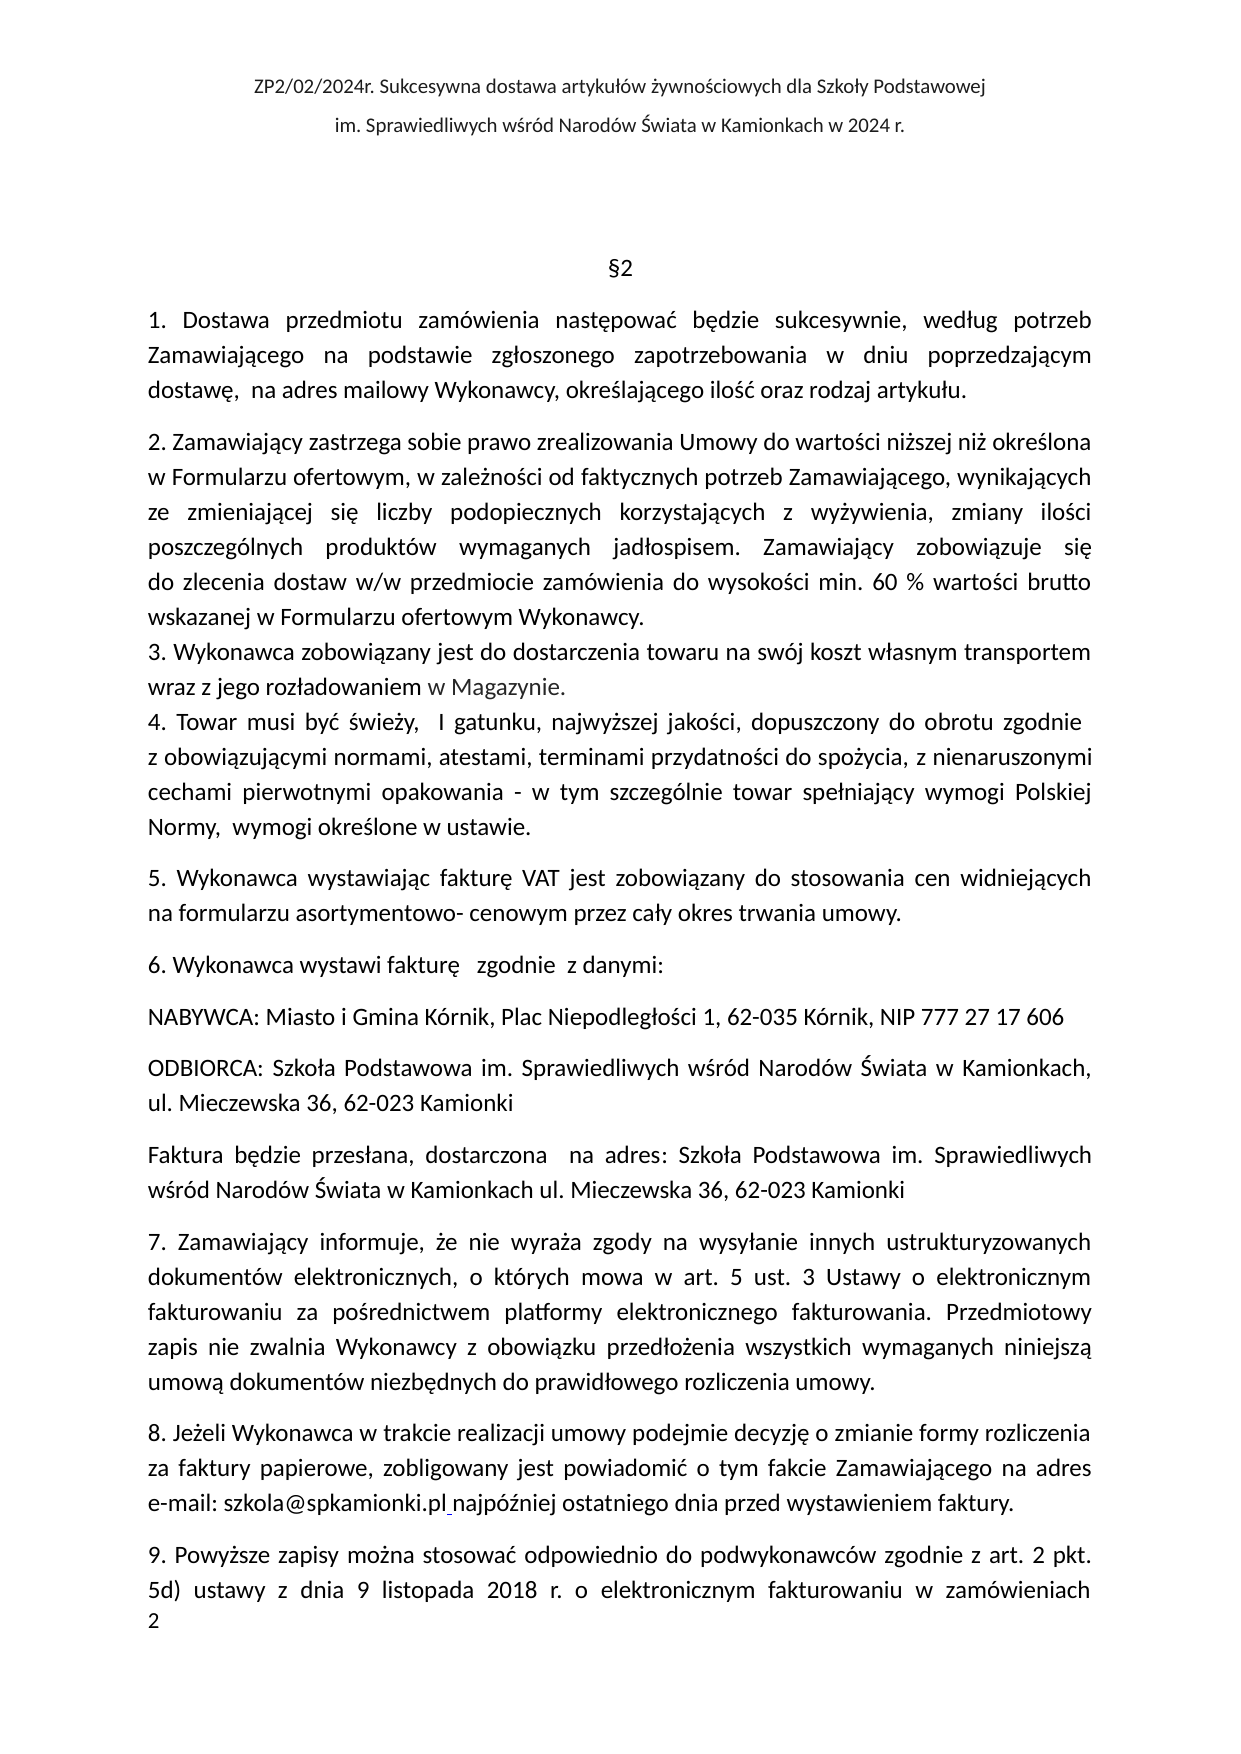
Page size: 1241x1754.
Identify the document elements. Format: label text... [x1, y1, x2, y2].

text ODBIORCA: Szkoła Podstawowa im. Sprawiedliwych wśród Narodów Świata w Kamionkach, ul. Mieczewska 36, 62-023 Kamionki [148, 1053, 1093, 1118]
text 8. Jeżeli Wykonawca w trakcie realizacji umowy podejmie decyzję o zmianie formy rozliczenia za faktury papierowe, zobligowany jest powiadomić o tym fakcie Zamawiającego na adres e-mail: szkola@spkamionki.pl najpóźniej ostatniego dnia przed wystawieniem faktury. [148, 1418, 1093, 1518]
text 7. Zamawiający informuje, że nie wyraża zgody na wysyłanie innych ustrukturyzowanych dokumentów elektronicznych, o których mowa w art. 5 ust. 3 Ustawy o elektronicznym fakturowaniu za pośrednictwem platformy elektronicznego fakturowania. Przedmiotowy zapis nie zwalnia Wykonawcy z obowiązku przedłożenia wszystkich wymaganych niniejszą umową dokumentów niezbędnych do prawidłowego rozliczenia umowy. [148, 1226, 1093, 1396]
text §2 [148, 253, 1093, 283]
text 1. Dostawa przedmiotu zamówienia następować będzie sukcesywnie, według potrzeb Zamawiającego na podstawie zgłoszonego zapotrzebowania w dniu poprzedzającym dostawę, na adres mailowy Wykonawcy, określającego ilość oraz rodzaj artykułu. [148, 304, 1093, 405]
text 5. Wykonawca wystawiając fakturę VAT jest zobowiązany do stosowania cen widniejących na formularzu asortymentowo- cenowym przez cały okres trwania umowy. [148, 863, 1093, 928]
text 6. Wykonawca wystawi fakturę zgodnie z danymi: [148, 949, 1093, 980]
text Faktura będzie przesłana, dostarczona na adres: Szkoła Podstawowa im. Sprawiedliwych wśród Narodów Świata w Kamionkach ul. Mieczewska 36, 62-023 Kamionki [148, 1139, 1093, 1205]
text 2. Zamawiający zastrzega sobie prawo zrealizowania Umowy do wartości niższej niż określona w Formularzu ofertowym, w zależności od faktycznych potrzeb Zamawiającego, wynikających ze zmieniającej się liczby podopiecznych korzystających z wyżywienia, zmiany ilości poszczególnych produktów wymaganych jadłospisem. Zamawiający zobowiązuje się do zlecenia dostaw w/w przedmiocie zamówienia do wysokości min. 60 % wartości brutto wskazanej w Formularzu ofertowym Wykonawcy. [148, 426, 1093, 631]
text 9. Powyższe zapisy można stosować odpowiednio do podwykonawców zgodnie z art. 2 pkt. 5d) ustawy z dnia 9 listopada 2018 r. o elektronicznym fakturowaniu w zamówieniach [148, 1539, 1093, 1605]
text NABYWCA: Miasto i Gmina Kórnik, Plac Niepodległości 1, 62-035 Kórnik, NIP 777 27 17 606 [148, 1001, 1093, 1031]
text 4. Towar musi być świeży, I gatunku, najwyższej jakości, dopuszczony do obrotu zgodnie z obowiązującymi normami, atestami, terminami przydatności do spożycia, z nienaruszonymi cechami pierwotnymi opakowania - w tym szczególnie towar spełniający wymogi Polskiej Normy, wymogi określone w ustawie. [148, 706, 1093, 841]
text 3. Wykonawca zobowiązany jest do dostarczenia towaru na swój koszt własnym transportem wraz z jego rozładowaniem w Magazynie. [148, 636, 1093, 701]
